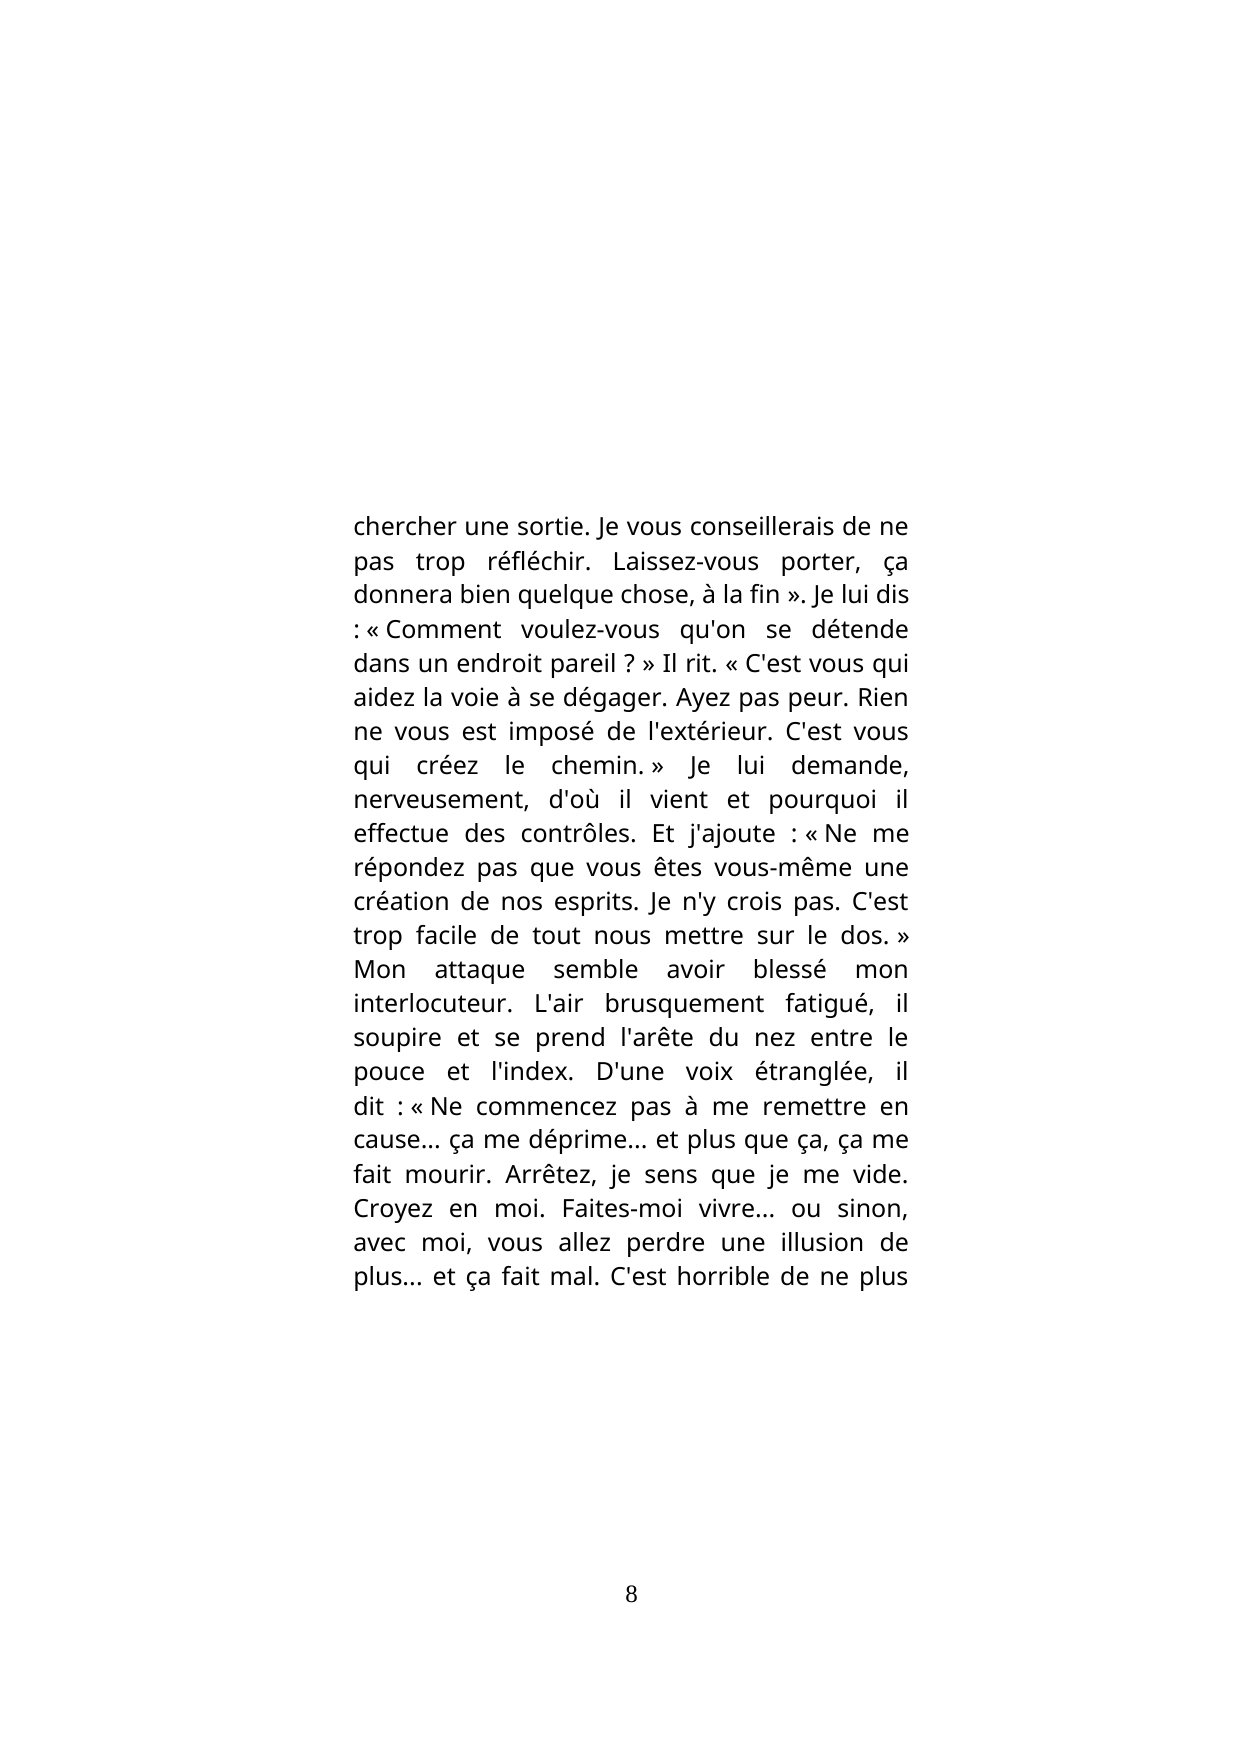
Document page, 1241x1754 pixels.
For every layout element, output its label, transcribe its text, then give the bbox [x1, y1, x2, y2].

text chercher une sortie. Je vous conseillerais de ne pas trop réfléchir. Laissez-vous porter, ça donnera bien quelque chose, à la fin ». Je lui dis : « Comment voulez-vous qu'on se détende dans un endroit pareil ? » Il rit. « C'est vous qui aidez la voie à se dégager. Ayez pas peur. Rien ne vous est imposé de l'extérieur. C'est vous qui créez le chemin. » Je lui demande, nerveusement, d'où il vient et pourquoi il effectue des contrôles. Et j'ajoute : « Ne me répondez pas que vous êtes vous-même une création de nos esprits. Je n'y crois pas. C'est trop facile de tout nous mettre sur le dos. » Mon attaque semble avoir blessé mon interlocuteur. L'air brusquement fatigué, il soupire et se prend l'arête du nez entre le pouce et l'index. D'une voix étranglée, il dit : « Ne commencez pas à me remettre en cause... ça me déprime... et plus que ça, ça me fait mourir. Arrêtez, je sens que je me vide. Croyez en moi. Faites-moi vivre... ou sinon, avec moi, vous allez perdre une illusion de plus... et ça fait mal. C'est horrible de ne plus [353, 509, 909, 1292]
